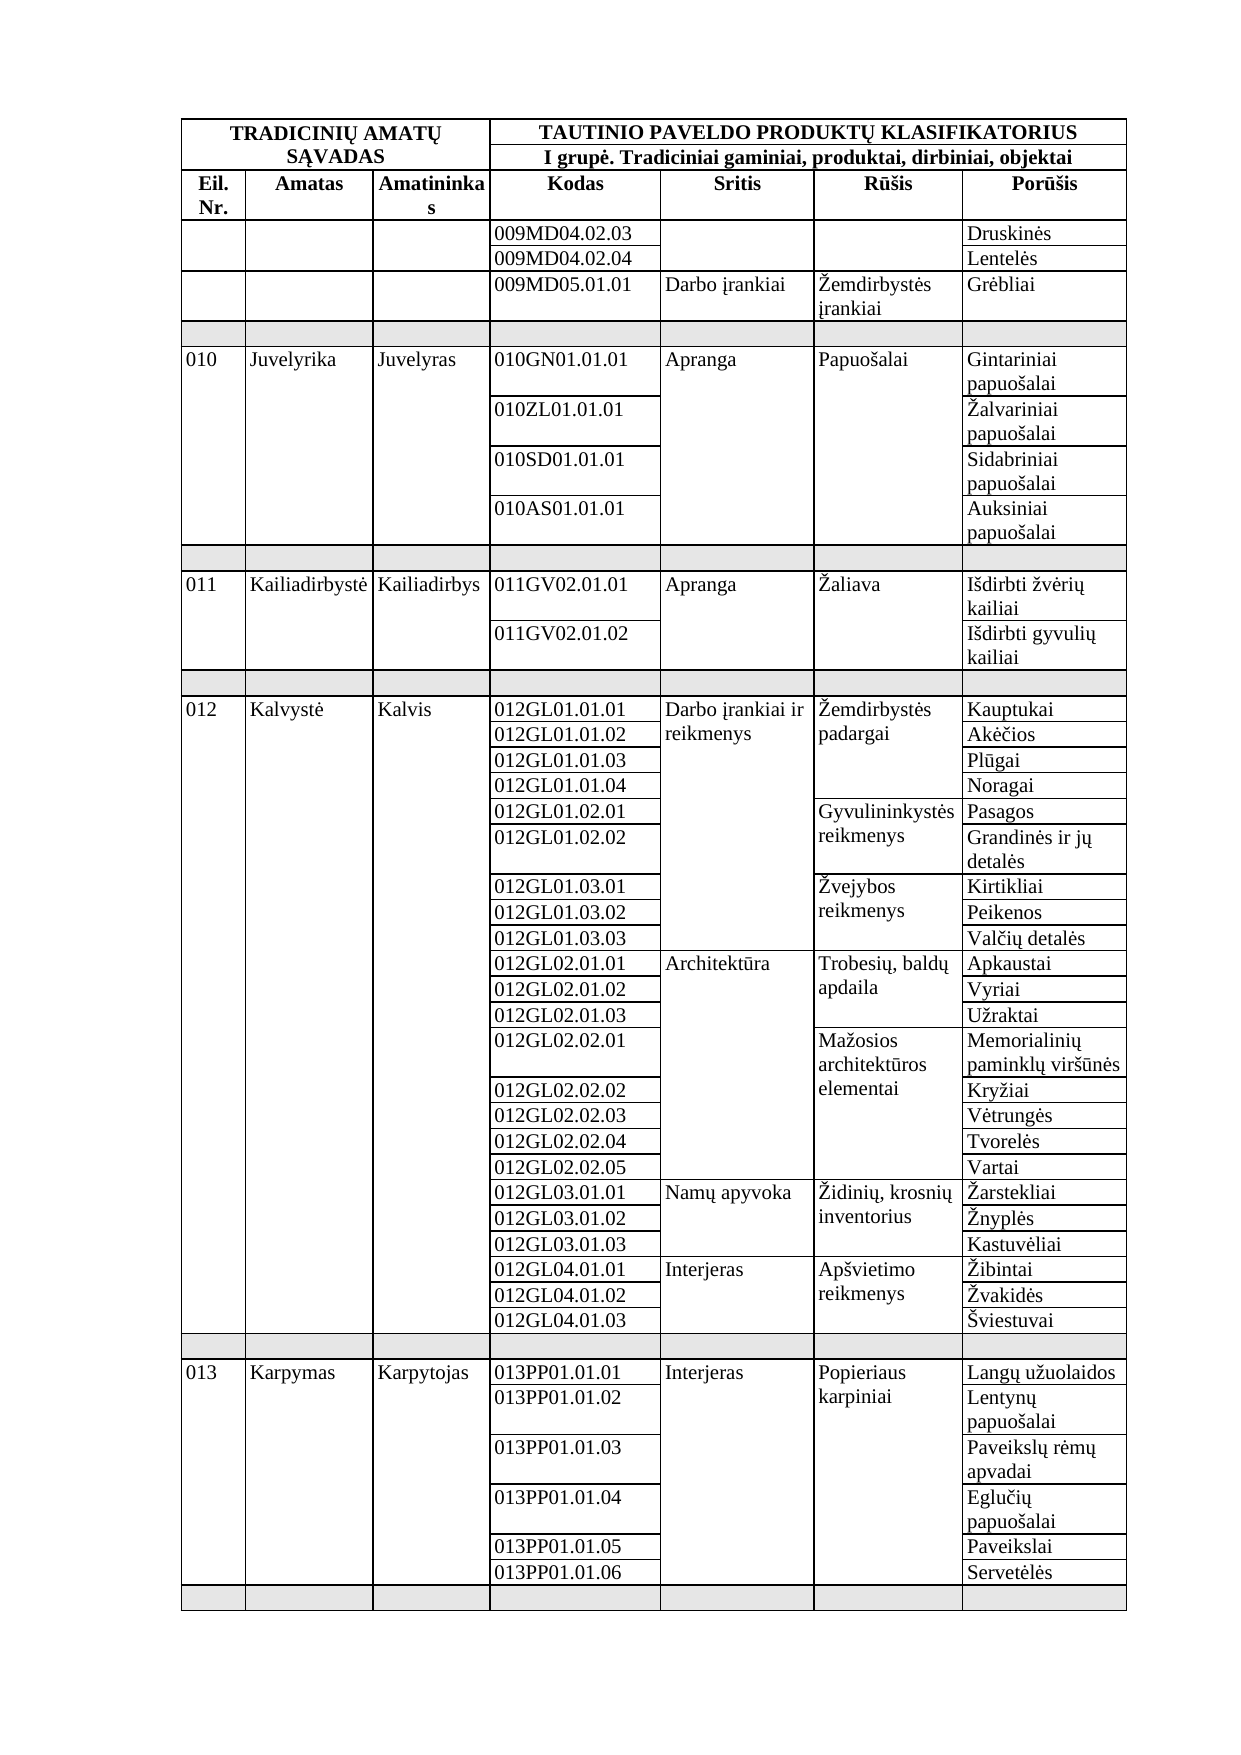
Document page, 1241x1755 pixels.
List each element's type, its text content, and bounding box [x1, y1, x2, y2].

table_cell Išdirbti gyvulių kailiai [963, 621, 1126, 669]
table_cell 012GL01.03.03 [491, 926, 660, 950]
table_cell [815, 221, 962, 270]
table_cell [182, 671, 245, 695]
table_cell Servetėlės [963, 1560, 1126, 1584]
table_cell 012GL03.01.03 [491, 1232, 660, 1256]
table_cell 012GL01.01.01 [491, 697, 660, 721]
table_cell [963, 322, 1126, 346]
table_cell 010ZL01.01.01 [491, 397, 660, 445]
table_cell Eil. Nr. [182, 171, 245, 219]
table_cell 012GL01.01.04 [491, 773, 660, 797]
table_cell [963, 546, 1126, 570]
table_cell Interjeras [661, 1257, 813, 1332]
table_cell Gintariniai papuošalai [963, 347, 1126, 395]
table_cell Apranga [661, 347, 813, 544]
table_cell [815, 546, 962, 570]
table_cell [661, 221, 813, 270]
table_cell [374, 1586, 489, 1610]
table_cell Vyriai [963, 977, 1126, 1001]
table_cell Sidabriniai papuošalai [963, 447, 1126, 495]
table_cell [661, 1334, 813, 1358]
table_cell [815, 671, 962, 695]
table_cell Grėbliai [963, 272, 1126, 320]
table_cell Architektūra [661, 951, 813, 1179]
table_cell Kailiadirbystė [246, 572, 372, 669]
table_cell 012GL01.03.01 [491, 875, 660, 898]
table_cell Memorialinių paminklų viršūnės [963, 1028, 1126, 1076]
table_cell Karpytojas [374, 1360, 489, 1584]
table_cell Paveikslų rėmų apvadai [963, 1435, 1126, 1483]
table_cell [815, 1586, 962, 1610]
table_cell Žvejybos reikmenys [815, 875, 962, 950]
table_cell 013PP01.01.05 [491, 1535, 660, 1558]
table_cell 009MD05.01.01 [491, 272, 660, 320]
table_cell Žibintai [963, 1257, 1126, 1281]
table_cell [246, 1586, 372, 1610]
table_cell 012GL03.01.02 [491, 1206, 660, 1230]
table_cell 012GL04.01.03 [491, 1308, 660, 1332]
table_cell 013PP01.01.04 [491, 1485, 660, 1533]
table_cell Papuošalai [815, 347, 962, 544]
table_cell Vėtrungės [963, 1103, 1126, 1127]
table_cell 012GL01.01.02 [491, 722, 660, 746]
table_cell Žaliava [815, 572, 962, 669]
table_cell 011GV02.01.01 [491, 572, 660, 620]
table_cell Apkaustai [963, 951, 1126, 975]
table_cell 012GL01.02.02 [491, 825, 660, 873]
table_cell 010SD01.01.01 [491, 447, 660, 495]
table_cell Darbo įrankiai [661, 272, 813, 320]
table_cell [182, 546, 245, 570]
table_cell Mažosios architektūros elementai [815, 1028, 962, 1179]
table_cell [246, 546, 372, 570]
table_cell Rūšis [815, 171, 962, 219]
table_cell Noragai [963, 773, 1126, 797]
table_cell [374, 546, 489, 570]
table_cell Amatas [246, 171, 372, 219]
table_cell [374, 272, 489, 320]
table_cell [246, 272, 372, 320]
table_cell Vartai [963, 1155, 1126, 1179]
table_cell 011 [182, 572, 245, 669]
table_cell [815, 322, 962, 346]
table_cell Žalvariniai papuošalai [963, 397, 1126, 445]
table_cell [374, 671, 489, 695]
table_cell Pasagos [963, 799, 1126, 823]
table_cell Valčių detalės [963, 926, 1126, 950]
table_cell Trobesių, baldų apdaila [815, 951, 962, 1027]
table_cell Tvorelės [963, 1129, 1126, 1153]
table_cell 012GL01.02.01 [491, 799, 660, 823]
table_cell Plūgai [963, 748, 1126, 772]
table_cell [661, 671, 813, 695]
table_cell 013 [182, 1360, 245, 1584]
table_cell Apšvietimo reikmenys [815, 1257, 962, 1332]
table_cell 012GL02.02.04 [491, 1129, 660, 1153]
table_cell Karpymas [246, 1360, 372, 1584]
table_header TRADICINIŲ AMATŲ SĄVADAS [182, 120, 489, 169]
table_cell Juvelyras [374, 347, 489, 544]
table_cell Eglučių papuošalai [963, 1485, 1126, 1533]
table_cell I grupė. Tradiciniai gaminiai, produktai, dirbiniai, objektai [491, 145, 1126, 169]
table_cell [963, 671, 1126, 695]
table_cell Juvelyrika [246, 347, 372, 544]
table_cell [491, 1334, 660, 1358]
table_cell [661, 322, 813, 346]
table_cell Amatininkas [374, 171, 489, 219]
table_cell [661, 1586, 813, 1610]
table_cell 012GL02.02.05 [491, 1155, 660, 1179]
table_cell Židinių, krosnių inventorius [815, 1180, 962, 1256]
table_cell [182, 322, 245, 346]
table_cell [815, 1334, 962, 1358]
table_cell 013PP01.01.06 [491, 1560, 660, 1584]
table_cell 012GL01.01.03 [491, 748, 660, 772]
table_cell 012GL04.01.01 [491, 1257, 660, 1281]
table_cell 012GL03.01.01 [491, 1180, 660, 1204]
table_cell Auksiniai papuošalai [963, 496, 1126, 544]
table_cell [182, 1334, 245, 1358]
table_cell 012GL02.02.02 [491, 1078, 660, 1102]
table_cell Kauptukai [963, 697, 1126, 721]
table_cell Kailiadirbys [374, 572, 489, 669]
table_cell [491, 322, 660, 346]
table_cell Darbo įrankiai ir reikmenys [661, 697, 813, 950]
table_cell Užraktai [963, 1003, 1126, 1027]
table_cell [963, 1586, 1126, 1610]
table_cell 013PP01.01.01 [491, 1360, 660, 1384]
table_cell Interjeras [661, 1360, 813, 1584]
table_cell Žarstekliai [963, 1180, 1126, 1204]
table_cell Popieriaus karpiniai [815, 1360, 962, 1584]
table_cell 012GL02.01.01 [491, 951, 660, 975]
table_cell Kryžiai [963, 1078, 1126, 1102]
table_cell [246, 322, 372, 346]
table_cell 010 [182, 347, 245, 544]
table_cell Akėčios [963, 722, 1126, 746]
table_cell [182, 221, 245, 270]
table_cell Apranga [661, 572, 813, 669]
table_cell 012GL02.01.03 [491, 1003, 660, 1027]
table_cell Kalvystė [246, 697, 372, 1332]
table_cell Porūšis [963, 171, 1126, 219]
table_cell 012GL02.01.02 [491, 977, 660, 1001]
table_cell Šviestuvai [963, 1308, 1126, 1332]
table_cell 012 [182, 697, 245, 1332]
table_cell 012GL02.02.01 [491, 1028, 660, 1076]
table_cell 012GL02.02.03 [491, 1103, 660, 1127]
table_cell [374, 1334, 489, 1358]
table_cell Peikenos [963, 900, 1126, 924]
table_cell 009MD04.02.03 [491, 221, 660, 245]
table_cell [374, 322, 489, 346]
table_cell [661, 546, 813, 570]
table_cell Žvakidės [963, 1283, 1126, 1307]
table_cell 010GN01.01.01 [491, 347, 660, 395]
table_cell [246, 671, 372, 695]
table_cell [246, 221, 372, 270]
table_cell Žnyplės [963, 1206, 1126, 1230]
table_cell Kodas [491, 171, 660, 219]
table_cell Paveikslai [963, 1535, 1126, 1558]
table_cell Žemdirbystės įrankiai [815, 272, 962, 320]
table_cell Išdirbti žvėrių kailiai [963, 572, 1126, 620]
table_cell [182, 1586, 245, 1610]
table_cell [374, 221, 489, 270]
table_cell 011GV02.01.02 [491, 621, 660, 669]
table_cell [491, 671, 660, 695]
table_cell Lentynų papuošalai [963, 1385, 1126, 1433]
table_cell 013PP01.01.03 [491, 1435, 660, 1483]
table_cell Kirtikliai [963, 875, 1126, 898]
table_cell 010AS01.01.01 [491, 496, 660, 544]
table_cell Žemdirbystės padargai [815, 697, 962, 797]
table_cell Druskinės [963, 221, 1126, 245]
table_cell Sritis [661, 171, 813, 219]
table_cell [182, 272, 245, 320]
table_cell Kastuvėliai [963, 1232, 1126, 1256]
table_cell [963, 1334, 1126, 1358]
table_cell [491, 1586, 660, 1610]
table_cell [246, 1334, 372, 1358]
table_cell Namų apyvoka [661, 1180, 813, 1256]
table_header TAUTINIO PAVELDO PRODUKTŲ KLASIFIKATORIUS [491, 120, 1126, 144]
table_cell 012GL04.01.02 [491, 1283, 660, 1307]
table_cell Grandinės ir jų detalės [963, 825, 1126, 873]
table_cell Lentelės [963, 246, 1126, 270]
table_cell 009MD04.02.04 [491, 246, 660, 270]
table_cell [491, 546, 660, 570]
table_cell Langų užuolaidos [963, 1360, 1126, 1384]
table_cell Gyvulininkystės reikmenys [815, 799, 962, 873]
table_cell Kalvis [374, 697, 489, 1332]
table_cell 013PP01.01.02 [491, 1385, 660, 1433]
table_cell 012GL01.03.02 [491, 900, 660, 924]
